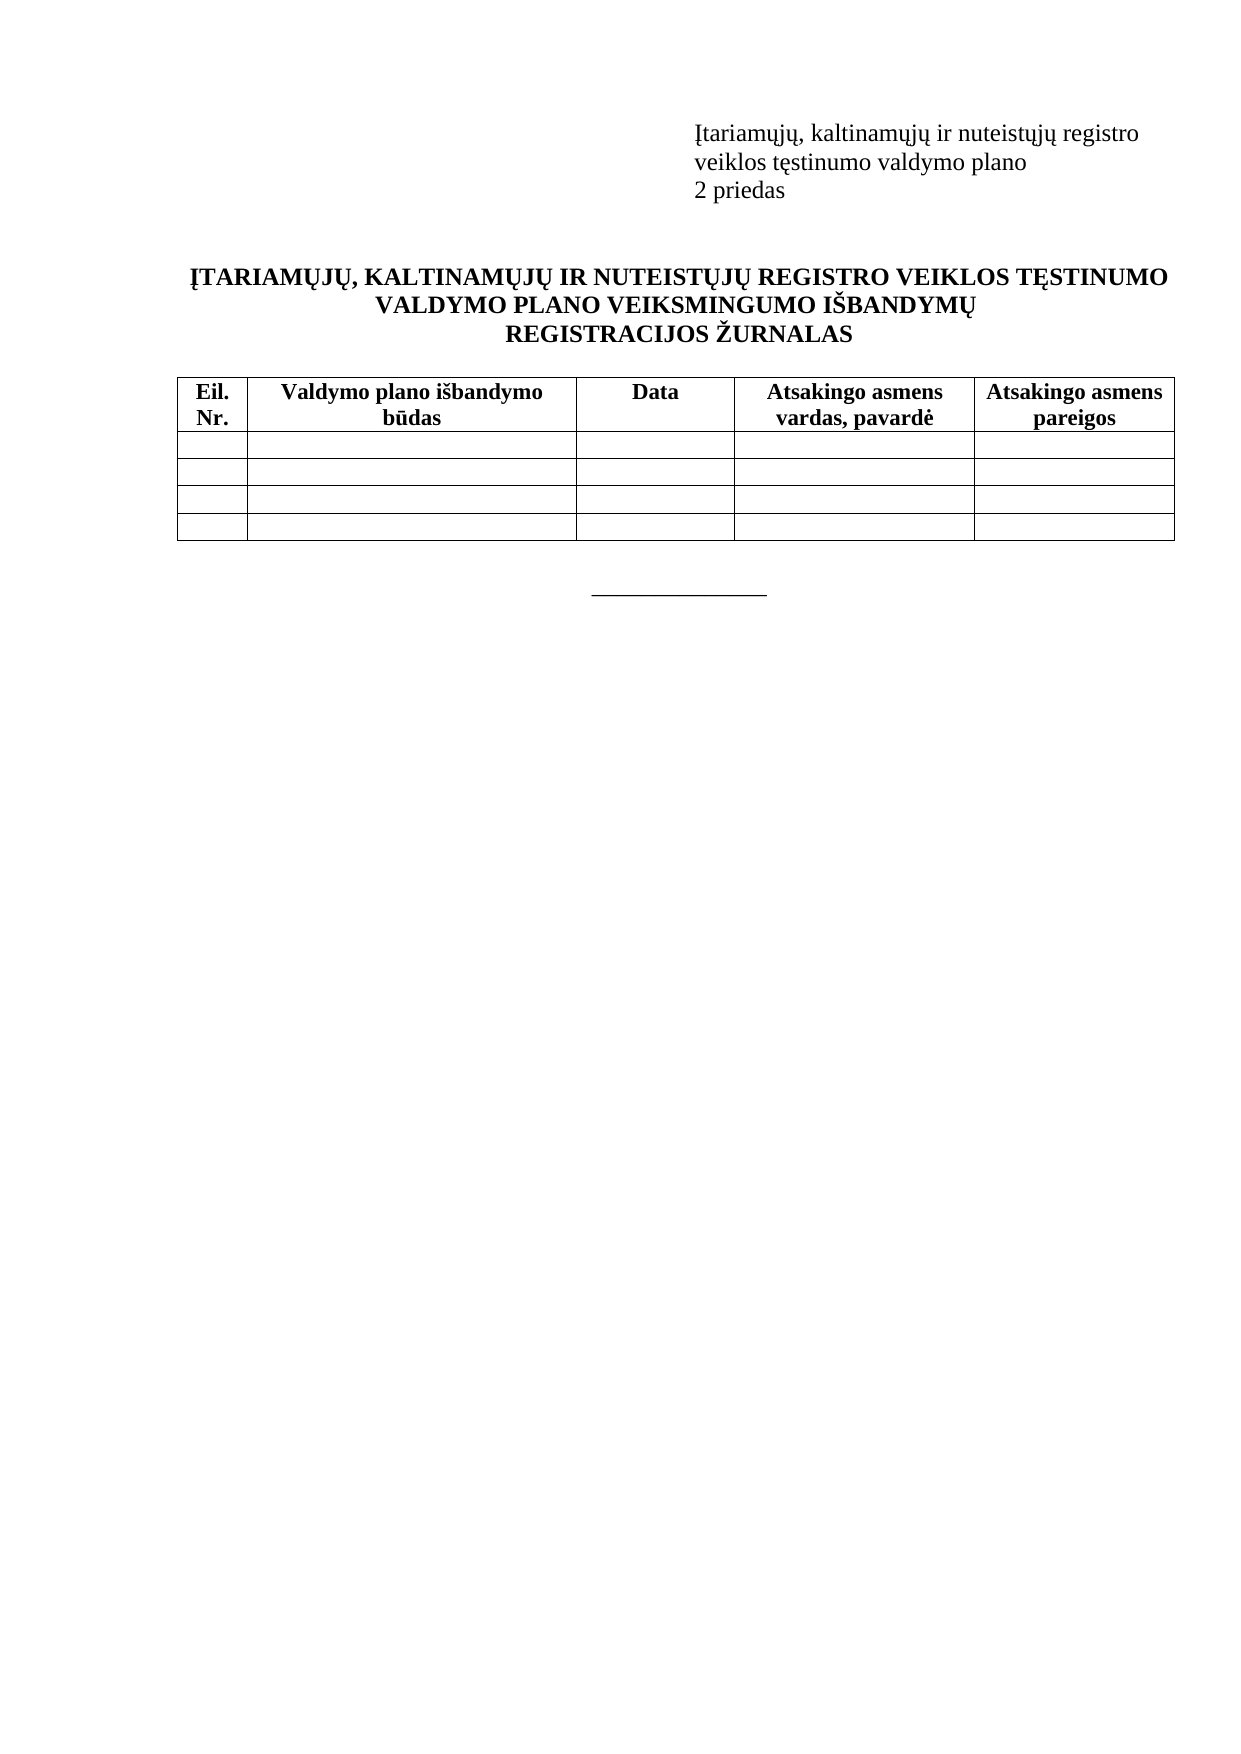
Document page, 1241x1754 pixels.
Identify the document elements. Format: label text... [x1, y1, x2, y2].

table_header Valdymo plano išbandymo būdas [248, 378, 576, 431]
table_header Data [577, 378, 734, 431]
table_cell [975, 514, 1174, 540]
table_cell [178, 514, 247, 540]
table_cell [178, 486, 247, 513]
table_cell [735, 459, 974, 485]
text Įtariamųjų, kaltinamųjų ir nuteistųjų registro [694, 118, 1181, 147]
table_cell [248, 486, 576, 513]
table_header Atsakingo asmens vardas, pavardė [735, 378, 974, 431]
table_cell [178, 459, 247, 485]
table_cell [735, 514, 974, 540]
table_cell [577, 432, 734, 458]
text 2 priedas [559, 176, 1181, 204]
text ______________ [177, 570, 1181, 599]
table_cell [735, 486, 974, 513]
table_cell [577, 514, 734, 540]
table_header Atsakingo asmens pareigos [975, 378, 1174, 431]
text ĮTARIAMŲJŲ, KALTINAMŲJŲ IR NUTEISTŲJŲ REGISTRO VEIKLOS TĘSTINUMO VALDYMO PLANO VEIKSMINGUMO IŠBANDYMŲ [177, 262, 1181, 319]
table_cell [735, 432, 974, 458]
table_cell [577, 459, 734, 485]
table_cell [975, 459, 1174, 485]
table_cell [248, 432, 576, 458]
table_header Eil. Nr. [178, 378, 247, 431]
table_cell [248, 459, 576, 485]
table_cell [577, 486, 734, 513]
table_cell [975, 432, 1174, 458]
table_cell [178, 432, 247, 458]
table_cell [248, 514, 576, 540]
text REGISTRACIJOS ŽURNALAS [177, 319, 1181, 348]
text veiklos tęstinumo valdymo plano [694, 147, 1181, 176]
table_cell [975, 486, 1174, 513]
